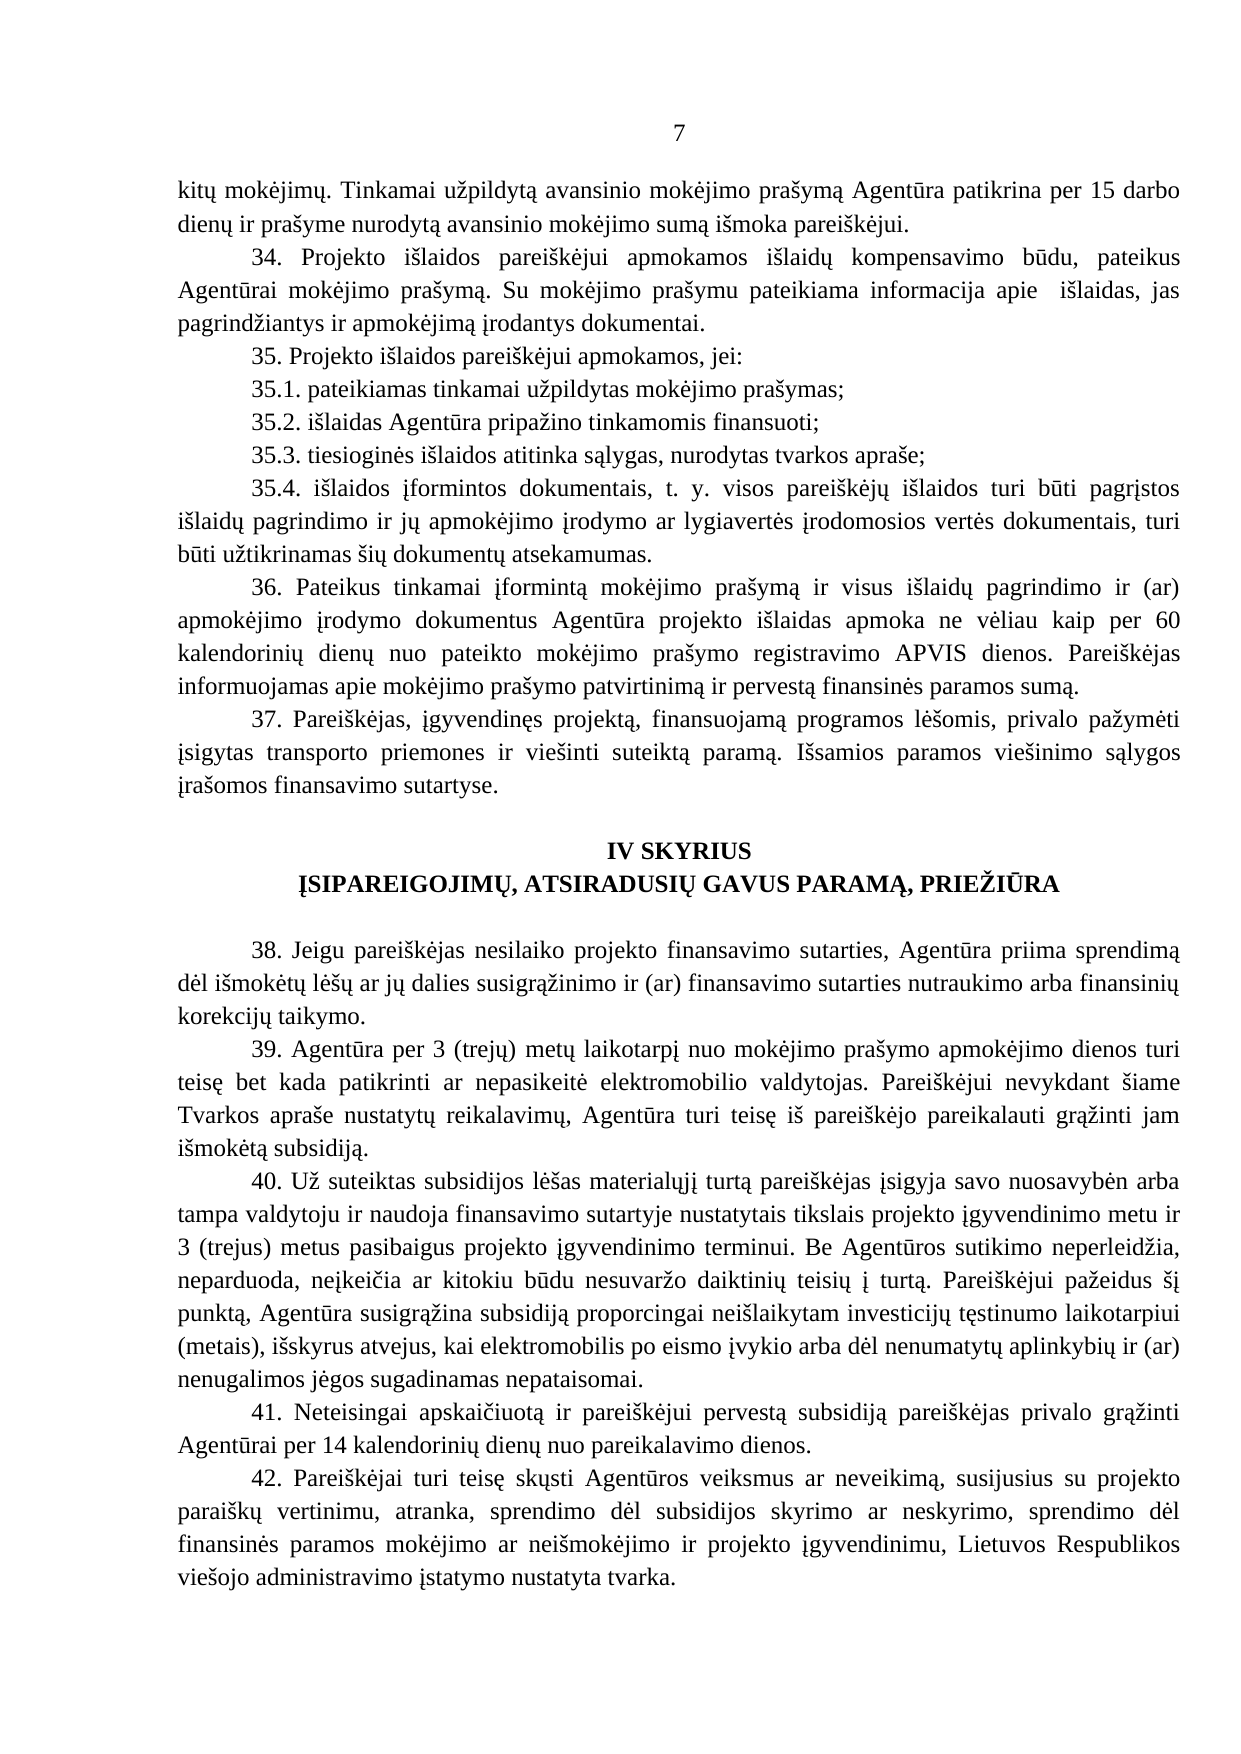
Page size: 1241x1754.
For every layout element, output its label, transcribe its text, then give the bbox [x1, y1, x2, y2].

text 35.1. pateikiamas tinkamai užpildytas mokėjimo prašymas; [177, 374, 1181, 402]
text 40. Už suteiktas subsidijos lėšas materialųjį turtą pareiškėjas įsigyja savo nuosavybėn arba tampa valdytoju ir naudoja finansavimo sutartyje nustatytais tikslais projekto įgyvendinimo metu ir 3 (trejus) metus pasibaigus projekto įgyvendinimo terminui. Be Agentūros sutikimo neperleidžia, neparduoda, neįkeičia ar kitokiu būdu nesuvaržo daiktinių teisių į turtą. Pareiškėjui pažeidus šį punktą, Agentūra susigrąžina subsidiją proporcingai neišlaikytam investicijų tęstinumo laikotarpiui (metais), išskyrus atvejus, kai elektromobilis po eismo įvykio arba dėl nenumatytų aplinkybių ir (ar) nenugalimos jėgos sugadinamas nepataisomai. [177, 1166, 1181, 1393]
text 39. Agentūra per 3 (trejų) metų laikotarpį nuo mokėjimo prašymo apmokėjimo dienos turi teisę bet kada patikrinti ar nepasikeitė elektromobilio valdytojas. Pareiškėjui nevykdant šiame Tvarkos apraše nustatytų reikalavimų, Agentūra turi teisę iš pareiškėjo pareikalauti grąžinti jam išmokėtą subsidiją. [177, 1034, 1181, 1162]
text IV SKYRIUS [177, 836, 1181, 865]
text 34. Projekto išlaidos pareiškėjui apmokamos išlaidų kompensavimo būdu, pateikus Agentūrai mokėjimo prašymą. Su mokėjimo prašymu pateikiama informacija apie išlaidas, jas pagrindžiantys ir apmokėjimą įrodantys dokumentai. [177, 242, 1181, 336]
text kitų mokėjimų. Tinkamai užpildytą avansinio mokėjimo prašymą Agentūra patikrina per 15 darbo dienų ir prašyme nurodytą avansinio mokėjimo sumą išmoka pareiškėjui. [177, 176, 1181, 237]
text 41. Neteisingai apskaičiuotą ir pareiškėjui pervestą subsidiją pareiškėjas privalo grąžinti Agentūrai per 14 kalendorinių dienų nuo pareikalavimo dienos. [177, 1397, 1181, 1459]
text 38. Jeigu pareiškėjas nesilaiko projekto finansavimo sutarties, Agentūra priima sprendimą dėl išmokėtų lėšų ar jų dalies susigrąžinimo ir (ar) finansavimo sutarties nutraukimo arba finansinių korekcijų taikymo. [177, 935, 1181, 1030]
text 35.2. išlaidas Agentūra pripažino tinkamomis finansuoti; [177, 407, 1181, 436]
text 35.4. išlaidos įformintos dokumentais, t. y. visos pareiškėjų išlaidos turi būti pagrįstos išlaidų pagrindimo ir jų apmokėjimo įrodymo ar lygiavertės įrodomosios vertės dokumentais, turi būti užtikrinamas šių dokumentų atsekamumas. [177, 473, 1181, 568]
text 35.3. tiesioginės išlaidos atitinka sąlygas, nurodytas tvarkos apraše; [177, 440, 1181, 468]
text 42. Pareiškėjai turi teisę skųsti Agentūros veiksmus ar neveikimą, susijusius su projekto paraiškų vertinimu, atranka, sprendimo dėl subsidijos skyrimo ar neskyrimo, sprendimo dėl finansinės paramos mokėjimo ar neišmokėjimo ir projekto įgyvendinimu, Lietuvos Respublikos viešojo administravimo įstatymo nustatyta tvarka. [177, 1463, 1181, 1591]
text 35. Projekto išlaidos pareiškėjui apmokamos, jei: [177, 341, 1181, 369]
text 36. Pateikus tinkamai įformintą mokėjimo prašymą ir visus išlaidų pagrindimo ir (ar) apmokėjimo įrodymo dokumentus Agentūra projekto išlaidas apmoka ne vėliau kaip per 60 kalendorinių dienų nuo pateikto mokėjimo prašymo registravimo APVIS dienos. Pareiškėjas informuojamas apie mokėjimo prašymo patvirtinimą ir pervestą finansinės paramos sumą. [177, 572, 1181, 700]
text ĮSIPAREIGOJIMŲ, ATSIRADUSIŲ GAVUS PARAMĄ, PRIEŽIŪRA [177, 869, 1181, 898]
text 37. Pareiškėjas, įgyvendinęs projektą, finansuojamą programos lėšomis, privalo pažymėti įsigytas transporto priemones ir viešinti suteiktą paramą. Išsamios paramos viešinimo sąlygos įrašomos finansavimo sutartyse. [177, 704, 1181, 799]
